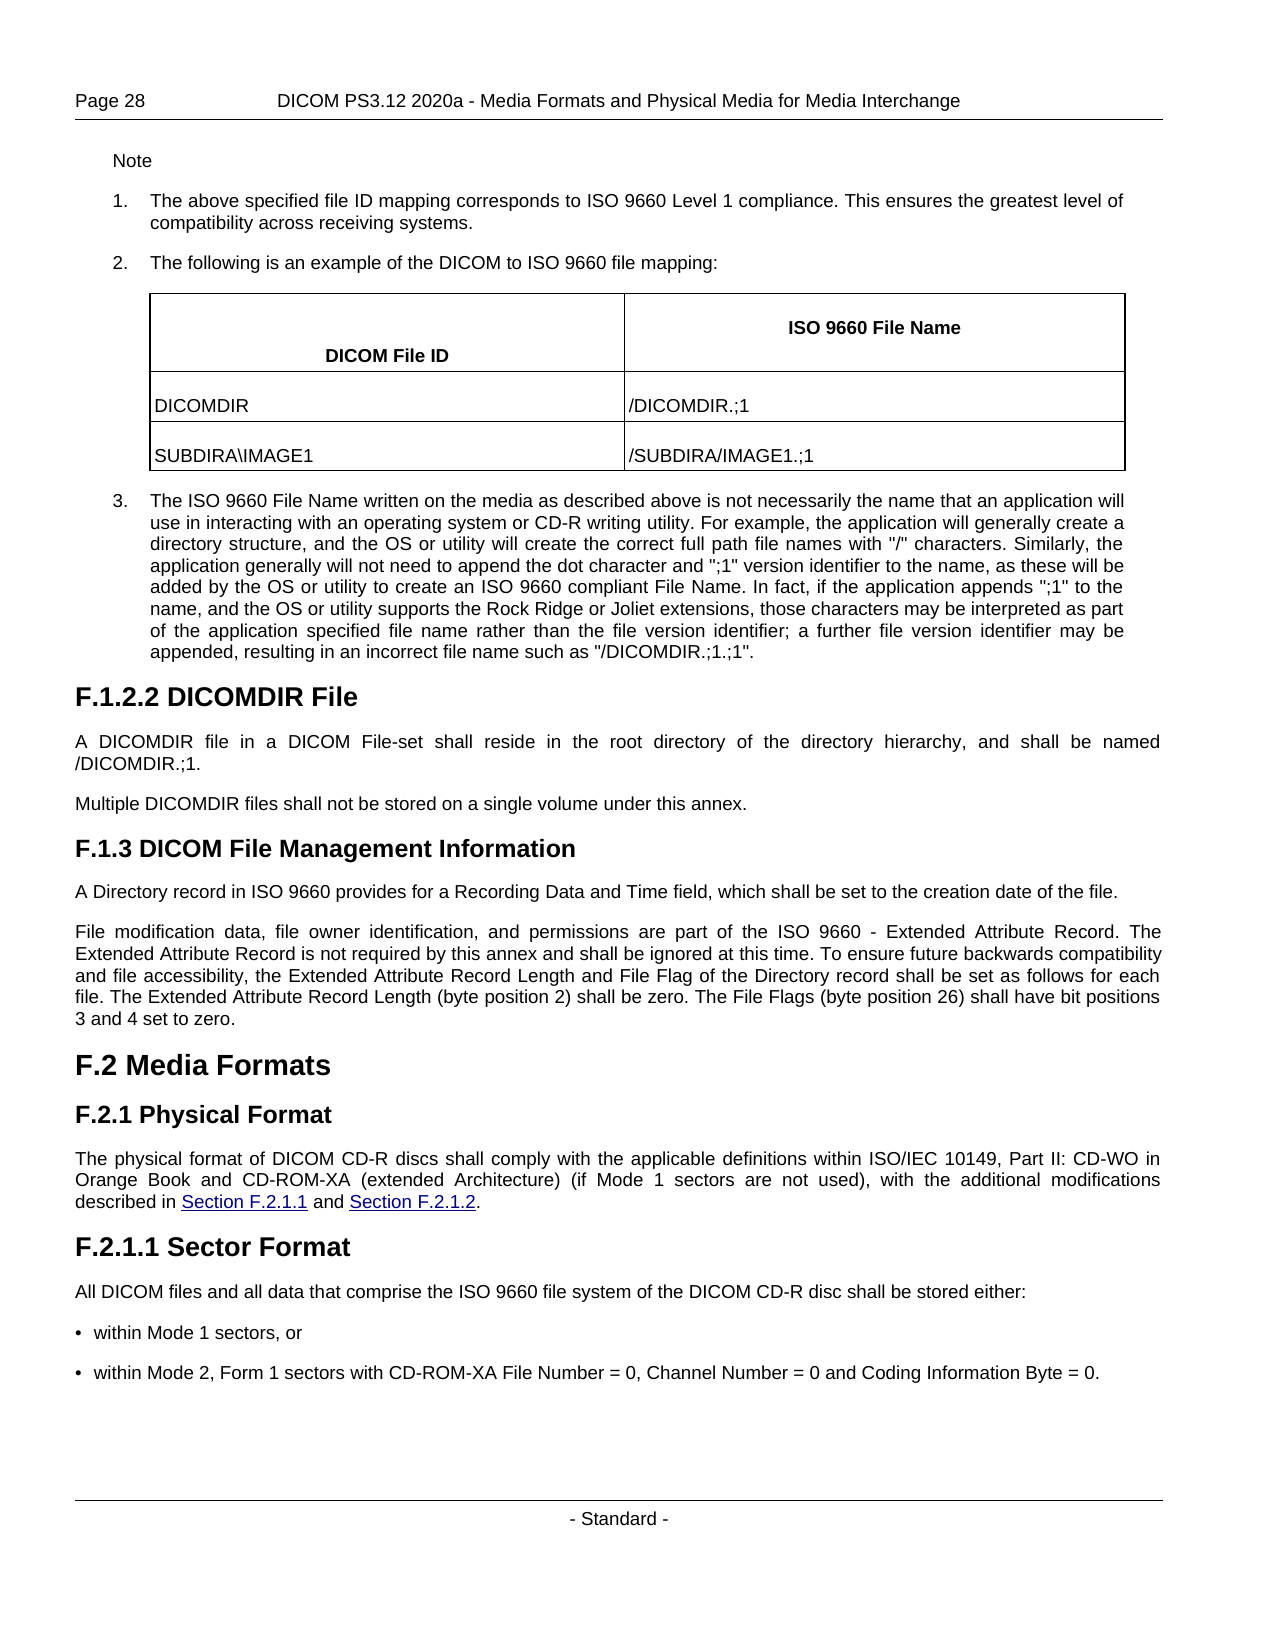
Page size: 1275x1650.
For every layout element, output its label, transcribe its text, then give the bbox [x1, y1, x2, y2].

text All DICOM files and all data that comprise the ISO 9660 file system of the DICOM CD-R disc shall be stored either: [75, 1281, 1162, 1303]
text 1. The above specified file ID mapping corresponds to ISO 9660 Level 1 compliance. This ensures the greatest level of compatibility across receiving systems. [112, 190, 1125, 233]
text 3. The ISO 9660 File Name written on the media as described above is not necessarily the name that an application will use in interacting with an operating system or CD-R writing utility. For example, the application will generally create a directory structure, and the OS or utility will create the correct full path file names with "/" characters. Similarly, the application generally will not need to append the dot character and ";1" version identifier to the name, as these will be added by the OS or utility to create an ISO 9660 compliant File Name. In fact, if the application appends ";1" to the name, and the OS or utility supports the Rock Ridge or Joliet extensions, those characters may be interpreted as part of the application specified file name rather than the file version identifier; a further file version identifier may be appended, resulting in an incorrect file name such as "/DICOMDIR.;1.;1". [112, 490, 1125, 663]
text F.2.1 Physical Format [75, 1100, 1162, 1129]
text F.2 Media Formats [75, 1048, 1162, 1081]
text Multiple DICOMDIR files shall not be stored on a single volume under this annex. [75, 793, 1162, 815]
text F.1.2.2 DICOMDIR File [75, 681, 1162, 713]
table_header ISO 9660 File Name [625, 294, 1124, 371]
text 2. The following is an example of the DICOM to ISO 9660 file mapping: [112, 252, 1125, 274]
text A DICOMDIR file in a DICOM File-set shall reside in the root directory of the directory hierarchy, and shall be named /DICOMDIR.;1. [75, 731, 1162, 774]
text File modification data, file owner identification, and permissions are part of the ISO 9660 - Extended Attribute Record. The Extended Attribute Record is not required by this annex and shall be ignored at this time. To ensure future backwards compatibility and file accessibility, the Extended Attribute Record Length and File Flag of the Directory record shall be set as follows for each file. The Extended Attribute Record Length (byte position 2) shall be zero. The File Flags (byte position 26) shall have bit positions 3 and 4 set to zero. [75, 921, 1162, 1029]
text F.2.1.1 Sector Format [75, 1231, 1162, 1262]
text Note [112, 150, 1125, 172]
text The physical format of DICOM CD-R discs shall comply with the applicable definitions within ISO/IEC 10149, Part II: CD-WO in Orange Book and CD-ROM-XA (extended Architecture) (if Mode 1 sectors are not used), with the additional modifications described in Section F.2.1.1 and Section F.2.1.2. [75, 1148, 1162, 1212]
table_cell DICOMDIR [151, 372, 624, 421]
table_cell /DICOMDIR.;1 [625, 372, 1124, 421]
text F.1.3 DICOM File Management Information [75, 833, 1162, 862]
text • within Mode 2, Form 1 sectors with CD-ROM-XA File Number = 0, Channel Number = 0 and Coding Information Byte = 0. [75, 1362, 1162, 1383]
table_cell SUBDIRA\IMAGE1 [151, 422, 624, 470]
text • within Mode 1 sectors, or [75, 1321, 1162, 1343]
text A Directory record in ISO 9660 provides for a Recording Data and Time field, which shall be set to the creation date of the file. [75, 881, 1162, 903]
table_header DICOM File ID [151, 294, 624, 371]
table_cell /SUBDIRA/IMAGE1.;1 [625, 422, 1124, 470]
